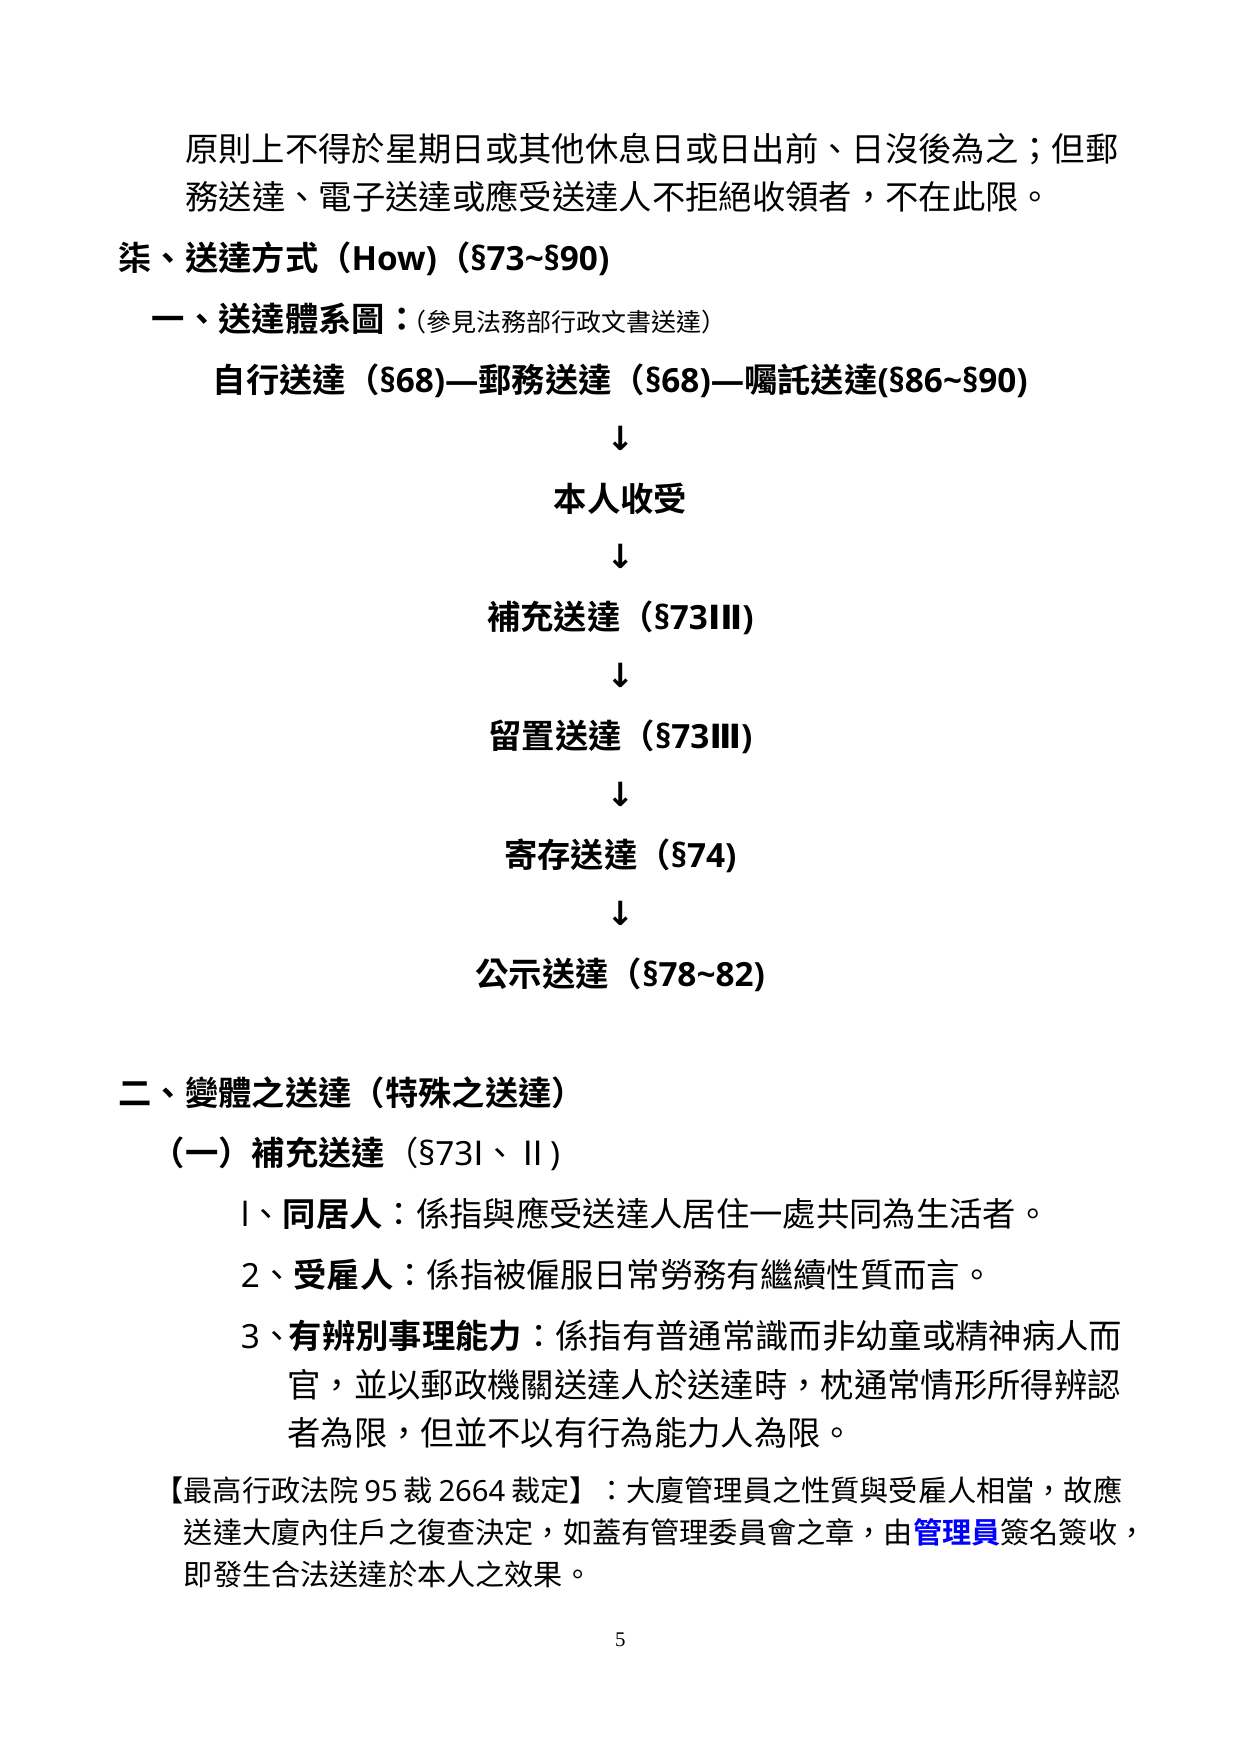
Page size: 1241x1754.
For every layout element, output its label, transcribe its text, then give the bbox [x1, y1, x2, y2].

text 3、有辨別事理能力：係指有普通常識而非幼童或精神病人而官，並以郵政機關送達人於送達時，枕通常情形所得辨認者為限，但並不以有行為能力人為限。 [241, 1310, 1122, 1455]
text 柒、送達方式（How)（§73~§90) [118, 232, 1122, 280]
text 一、送達體系圖：（參見法務部行政文書送達） [118, 293, 1122, 341]
text ↓ [118, 889, 1122, 935]
text 2、受雇人：係指被僱服日常勞務有繼續性質而言。 [241, 1249, 1122, 1297]
text 原則上不得於星期日或其他休息日或日出前、日沒後為之；但郵務送達、電子送達或應受送達人不拒絕收領者，不在此限。 [185, 123, 1122, 219]
text 【最高行政法院95裁2664裁定】：大廈管理員之性質與受雇人相當，故應送達大廈內住戶之復查決定，如蓋有管理委員會之章，由管理員簽名簽收，即發生合法送達於本人之效果。 [156, 1467, 1122, 1594]
text ↓ [118, 414, 1122, 460]
text l、同居人：係指與應受送達人居住一處共同為生活者。 [241, 1188, 1122, 1236]
text ↓ [118, 771, 1122, 816]
text （一）補充送達（§73Ⅰ、Ⅱ) [118, 1127, 1122, 1176]
text ↓ [118, 533, 1122, 578]
text 二、變體之送達（特殊之送達） [118, 1066, 1122, 1114]
text 公示送達（§78~82) [118, 947, 1122, 996]
text 自行送達（§68)―郵務送達（§68)―囑託送達(§86~§90) [118, 353, 1122, 402]
text 本人收受 [118, 472, 1122, 521]
text 補充送達（§73ⅠⅡ) [118, 591, 1122, 639]
text ↓ [118, 652, 1122, 697]
text 留置送達（§73Ⅲ) [118, 710, 1122, 758]
text 寄存送達（§74) [118, 829, 1122, 877]
